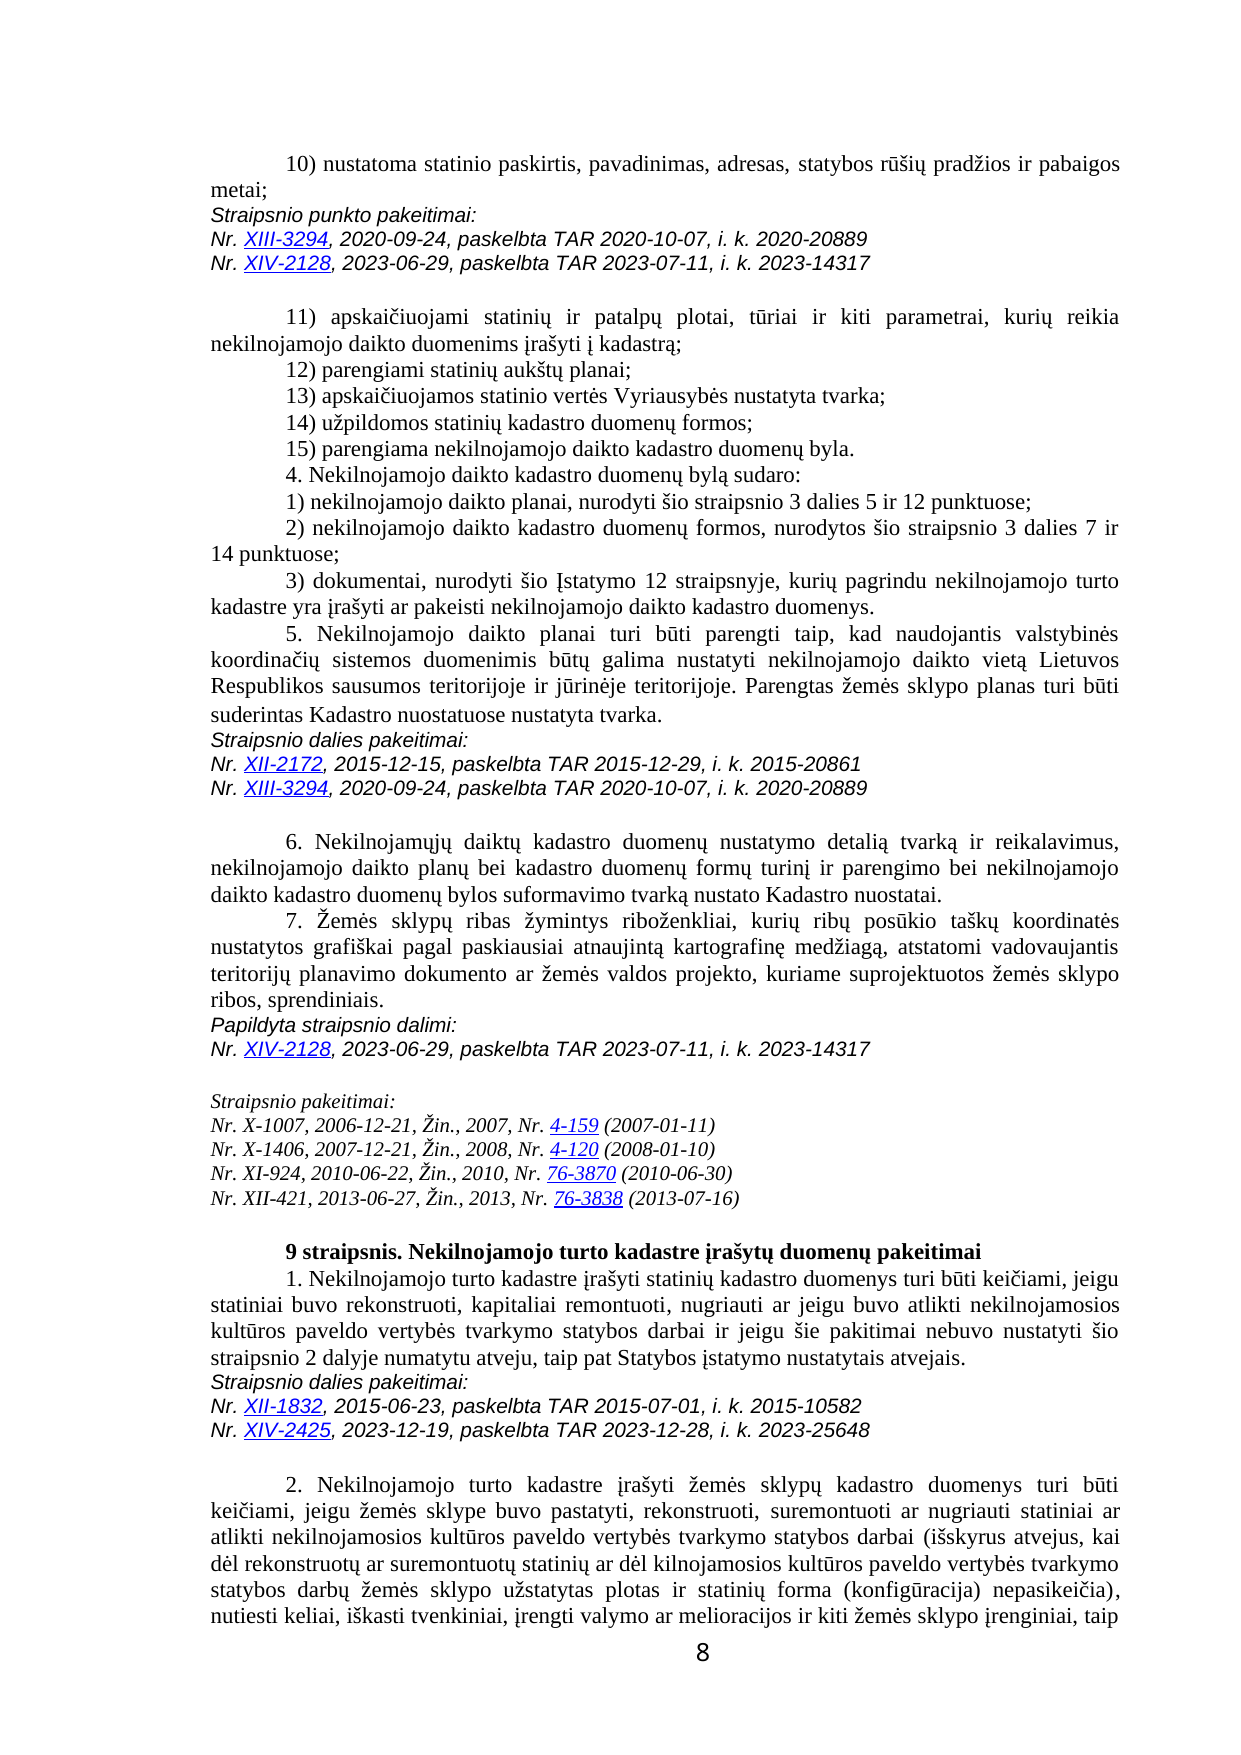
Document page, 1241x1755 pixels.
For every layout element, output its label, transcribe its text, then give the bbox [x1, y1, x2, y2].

text Nr. XII-421, 2013-06-27, Žin., 2013, Nr. 76-3838 (2013-07-16) [210, 1185, 1120, 1209]
text 14) užpildomos statinių kadastro duomenų formos; [210, 409, 1120, 435]
text Nr. X-1406, 2007-12-21, Žin., 2008, Nr. 4-120 (2008-01-10) [210, 1137, 1120, 1161]
text 3) dokumentai, nurodyti šio Įstatymo 12 straipsnyje, kurių pagrindu nekilnojamojo turto kadastre yra įrašyti ar pakeisti nekilnojamojo daikto kadastro duomenys. [210, 567, 1120, 619]
text Nr. XIV-2425, 2023-12-19, paskelbta TAR 2023-12-28, i. k. 2023-25648 [210, 1418, 1120, 1442]
text 13) apskaičiuojamos statinio vertės Vyriausybės nustatyta tvarka; [210, 382, 1120, 409]
text Nr. XIV-2128, 2023-06-29, paskelbta TAR 2023-07-11, i. k. 2023-14317 [210, 251, 1120, 274]
text 4. Nekilnojamojo daikto kadastro duomenų bylą sudaro: [210, 461, 1120, 488]
text 6. Nekilnojamųjų daiktų kadastro duomenų nustatymo detalią tvarką ir reikalavimus, nekilnojamojo daikto planų bei kadastro duomenų formų turinį ir parengimo bei nekilnojamojo daikto kadastro duomenų bylos suformavimo tvarką nustato Kadastro nuostatai. [210, 828, 1120, 907]
text Nr. XI-924, 2010-06-22, Žin., 2010, Nr. 76-3870 (2010-06-30) [210, 1161, 1120, 1185]
text Straipsnio punkto pakeitimai: [210, 203, 1120, 227]
text 7. Žemės sklypų ribas žymintys riboženkliai, kurių ribų posūkio taškų koordinatės nustatytos grafiškai pagal paskiausiai atnaujintą kartografinę medžiagą, atstatomi vadovaujantis teritorijų planavimo dokumento ar žemės valdos projekto, kuriame suprojektuotos žemės sklypo ribos, sprendiniais. [210, 907, 1120, 1012]
text 10) nustatoma statinio paskirtis, pavadinimas, adresas, statybos rūšių pradžios ir pabaigos metai; [210, 150, 1120, 203]
text 9 straipsnis. Nekilnojamojo turto kadastre įrašytų duomenų pakeitimai [210, 1238, 1120, 1264]
text 2) nekilnojamojo daikto kadastro duomenų formos, nurodytos šio straipsnio 3 dalies 7 ir 14 punktuose; [210, 514, 1120, 567]
text Straipsnio pakeitimai: [210, 1089, 1120, 1113]
text Nr. XIV-2128, 2023-06-29, paskelbta TAR 2023-07-11, i. k. 2023-14317 [210, 1036, 1120, 1060]
text 1. Nekilnojamojo turto kadastre įrašyti statinių kadastro duomenys turi būti keičiami, jeigu statiniai buvo rekonstruoti, kapitaliai remontuoti, nugriauti ar jeigu buvo atlikti nekilnojamosios kultūros paveldo vertybės tvarkymo statybos darbai ir jeigu šie pakitimai nebuvo nustatyti šio straipsnio 2 dalyje numatytu atveju, taip pat Statybos įstatymo nustatytais atvejais. [210, 1264, 1120, 1370]
text Straipsnio dalies pakeitimai: [210, 727, 1120, 751]
text Nr. XIII-3294, 2020-09-24, paskelbta TAR 2020-10-07, i. k. 2020-20889 [210, 227, 1120, 251]
text Nr. XII-2172, 2015-12-15, paskelbta TAR 2015-12-29, i. k. 2015-20861 [210, 751, 1120, 775]
text 15) parengiama nekilnojamojo daikto kadastro duomenų byla. [210, 435, 1120, 461]
text 2. Nekilnojamojo turto kadastre įrašyti žemės sklypų kadastro duomenys turi būti keičiami, jeigu žemės sklype buvo pastatyti, rekonstruoti, suremontuoti ar nugriauti statiniai ar atlikti nekilnojamosios kultūros paveldo vertybės tvarkymo statybos darbai (išskyrus atvejus, kai dėl rekonstruotų ar suremontuotų statinių ar dėl kilnojamosios kultūros paveldo vertybės tvarkymo statybos darbų žemės sklypo užstatytas plotas ir statinių forma (konfigūracija) nepasikeičia), nutiesti keliai, iškasti tvenkiniai, įrengti valymo ar melioracijos ir kiti žemės sklypo įrenginiai, taip [210, 1471, 1120, 1629]
text 12) parengiami statinių aukštų planai; [210, 356, 1120, 382]
text Papildyta straipsnio dalimi: [210, 1012, 1120, 1036]
text Nr. XIII-3294, 2020-09-24, paskelbta TAR 2020-10-07, i. k. 2020-20889 [210, 775, 1120, 799]
text 11) apskaičiuojami statinių ir patalpų plotai, tūriai ir kiti parametrai, kurių reikia nekilnojamojo daikto duomenims įrašyti į kadastrą; [210, 303, 1120, 356]
text Nr. X-1007, 2006-12-21, Žin., 2007, Nr. 4-159 (2007-01-11) [210, 1113, 1120, 1137]
text 5. Nekilnojamojo daikto planai turi būti parengti taip, kad naudojantis valstybinės koordinačių sistemos duomenimis būtų galima nustatyti nekilnojamojo daikto vietą Lietuvos Respublikos sausumos teritorijoje ir jūrinėje teritorijoje. Parengtas žemės sklypo planas turi būti suderintas Kadastro nuostatuose nustatyta tvarka. [210, 619, 1120, 727]
text Straipsnio dalies pakeitimai: [210, 1370, 1120, 1394]
text 1) nekilnojamojo daikto planai, nurodyti šio straipsnio 3 dalies 5 ir 12 punktuose; [210, 488, 1120, 514]
text Nr. XII-1832, 2015-06-23, paskelbta TAR 2015-07-01, i. k. 2015-10582 [210, 1394, 1120, 1418]
